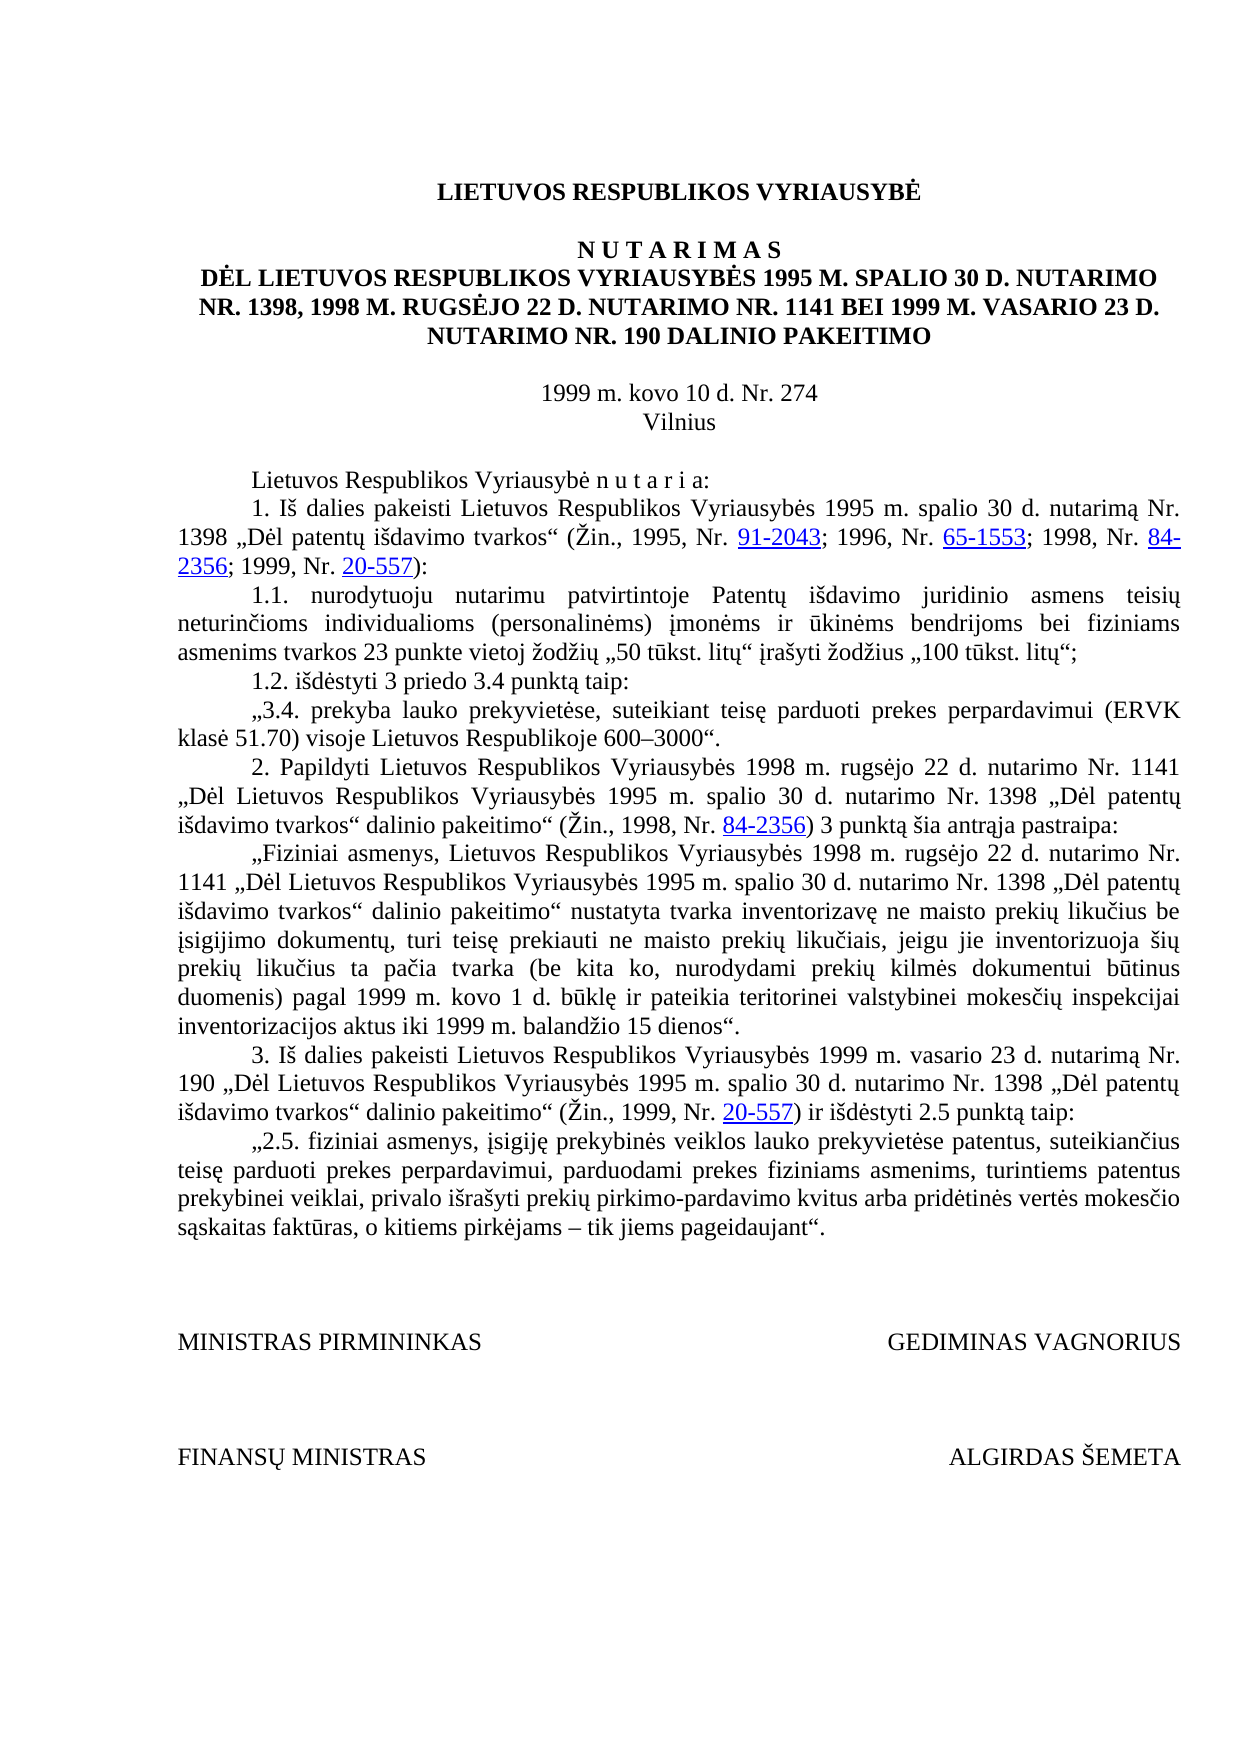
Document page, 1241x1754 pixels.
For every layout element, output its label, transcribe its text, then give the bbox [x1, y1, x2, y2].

text „2.5. fiziniai asmenys, įsigiję prekybinės veiklos lauko prekyvietėse patentus, suteikiančius teisę parduoti prekes perpardavimui, parduodami prekes fiziniams asmenims, turintiems patentus prekybinei veiklai, privalo išrašyti prekių pirkimo-pardavimo kvitus arba pridėtinės vertės mokesčio sąskaitas faktūras, o kitiems pirkėjams – tik jiems pageidaujant“. [177, 1126, 1181, 1241]
text N U T A R I M A S [177, 235, 1181, 263]
text MINISTRAS PIRMININKAS GEDIMINAS VAGNORIUS [177, 1327, 1181, 1356]
text 3. Iš dalies pakeisti Lietuvos Respublikos Vyriausybės 1999 m. vasario 23 d. nutarimą Nr. 190 „Dėl Lietuvos Respublikos Vyriausybės 1995 m. spalio 30 d. nutarimo Nr. 1398 „Dėl patentų išdavimo tvarkos“ dalinio pakeitimo“ (Žin., 1999, Nr. 20-557) ir išdėstyti 2.5 punktą taip: [177, 1040, 1181, 1126]
text 1.1. nurodytuoju nutarimu patvirtintoje Patentų išdavimo juridinio asmens teisių neturinčioms individualioms (personalinėms) įmonėms ir ūkinėms bendrijoms bei fiziniams asmenims tvarkos 23 punkte vietoj žodžių „50 tūkst. litų“ įrašyti žodžius „100 tūkst. litų“; [177, 580, 1181, 666]
text DĖL LIETUVOS RESPUBLIKOS VYRIAUSYBĖS 1995 M. SPALIO 30 D. NUTARIMO NR. 1398, 1998 M. RUGSĖJO 22 D. NUTARIMO NR. 1141 BEI 1999 M. VASARIO 23 D. NUTARIMO NR. 190 DALINIO PAKEITIMO [177, 263, 1181, 350]
text Lietuvos Respublikos Vyriausybė nutaria: [177, 465, 1181, 493]
text 1.2. išdėstyti 3 priedo 3.4 punktą taip: [177, 666, 1181, 695]
text „Fiziniai asmenys, Lietuvos Respublikos Vyriausybės 1998 m. rugsėjo 22 d. nutarimo Nr. 1141 „Dėl Lietuvos Respublikos Vyriausybės 1995 m. spalio 30 d. nutarimo Nr. 1398 „Dėl patentų išdavimo tvarkos“ dalinio pakeitimo“ nustatyta tvarka inventorizavę ne maisto prekių likučius be įsigijimo dokumentų, turi teisę prekiauti ne maisto prekių likučiais, jeigu jie inventorizuoja šių prekių likučius ta pačia tvarka (be kita ko, nurodydami prekių kilmės dokumentui būtinus duomenis) pagal 1999 m. kovo 1 d. būklę ir pateikia teritorinei valstybinei mokesčių inspekcijai inventorizacijos aktus iki 1999 m. balandžio 15 dienos“. [177, 838, 1181, 1040]
text Vilnius [177, 407, 1181, 436]
text „3.4. prekyba lauko prekyvietėse, suteikiant teisę parduoti prekes perpardavimui (ERVK klasė 51.70) visoje Lietuvos Respublikoje 600–3000“. [177, 695, 1181, 752]
text FINANSŲ MINISTRAS ALGIRDAS ŠEMETA [177, 1442, 1181, 1471]
text 1999 m. kovo 10 d. Nr. 274 [177, 378, 1181, 407]
text 2. Papildyti Lietuvos Respublikos Vyriausybės 1998 m. rugsėjo 22 d. nutarimo Nr. 1141 „Dėl Lietuvos Respublikos Vyriausybės 1995 m. spalio 30 d. nutarimo Nr. 1398 „Dėl patentų išdavimo tvarkos“ dalinio pakeitimo“ (Žin., 1998, Nr. 84-2356) 3 punktą šia antrąja pastraipa: [177, 752, 1181, 838]
text LIETUVOS RESPUBLIKOS VYRIAUSYBĖ [177, 177, 1181, 206]
text 1. Iš dalies pakeisti Lietuvos Respublikos Vyriausybės 1995 m. spalio 30 d. nutarimą Nr. 1398 „Dėl patentų išdavimo tvarkos“ (Žin., 1995, Nr. 91-2043; 1996, Nr. 65-1553; 1998, Nr. 84-2356; 1999, Nr. 20-557): [177, 493, 1181, 580]
